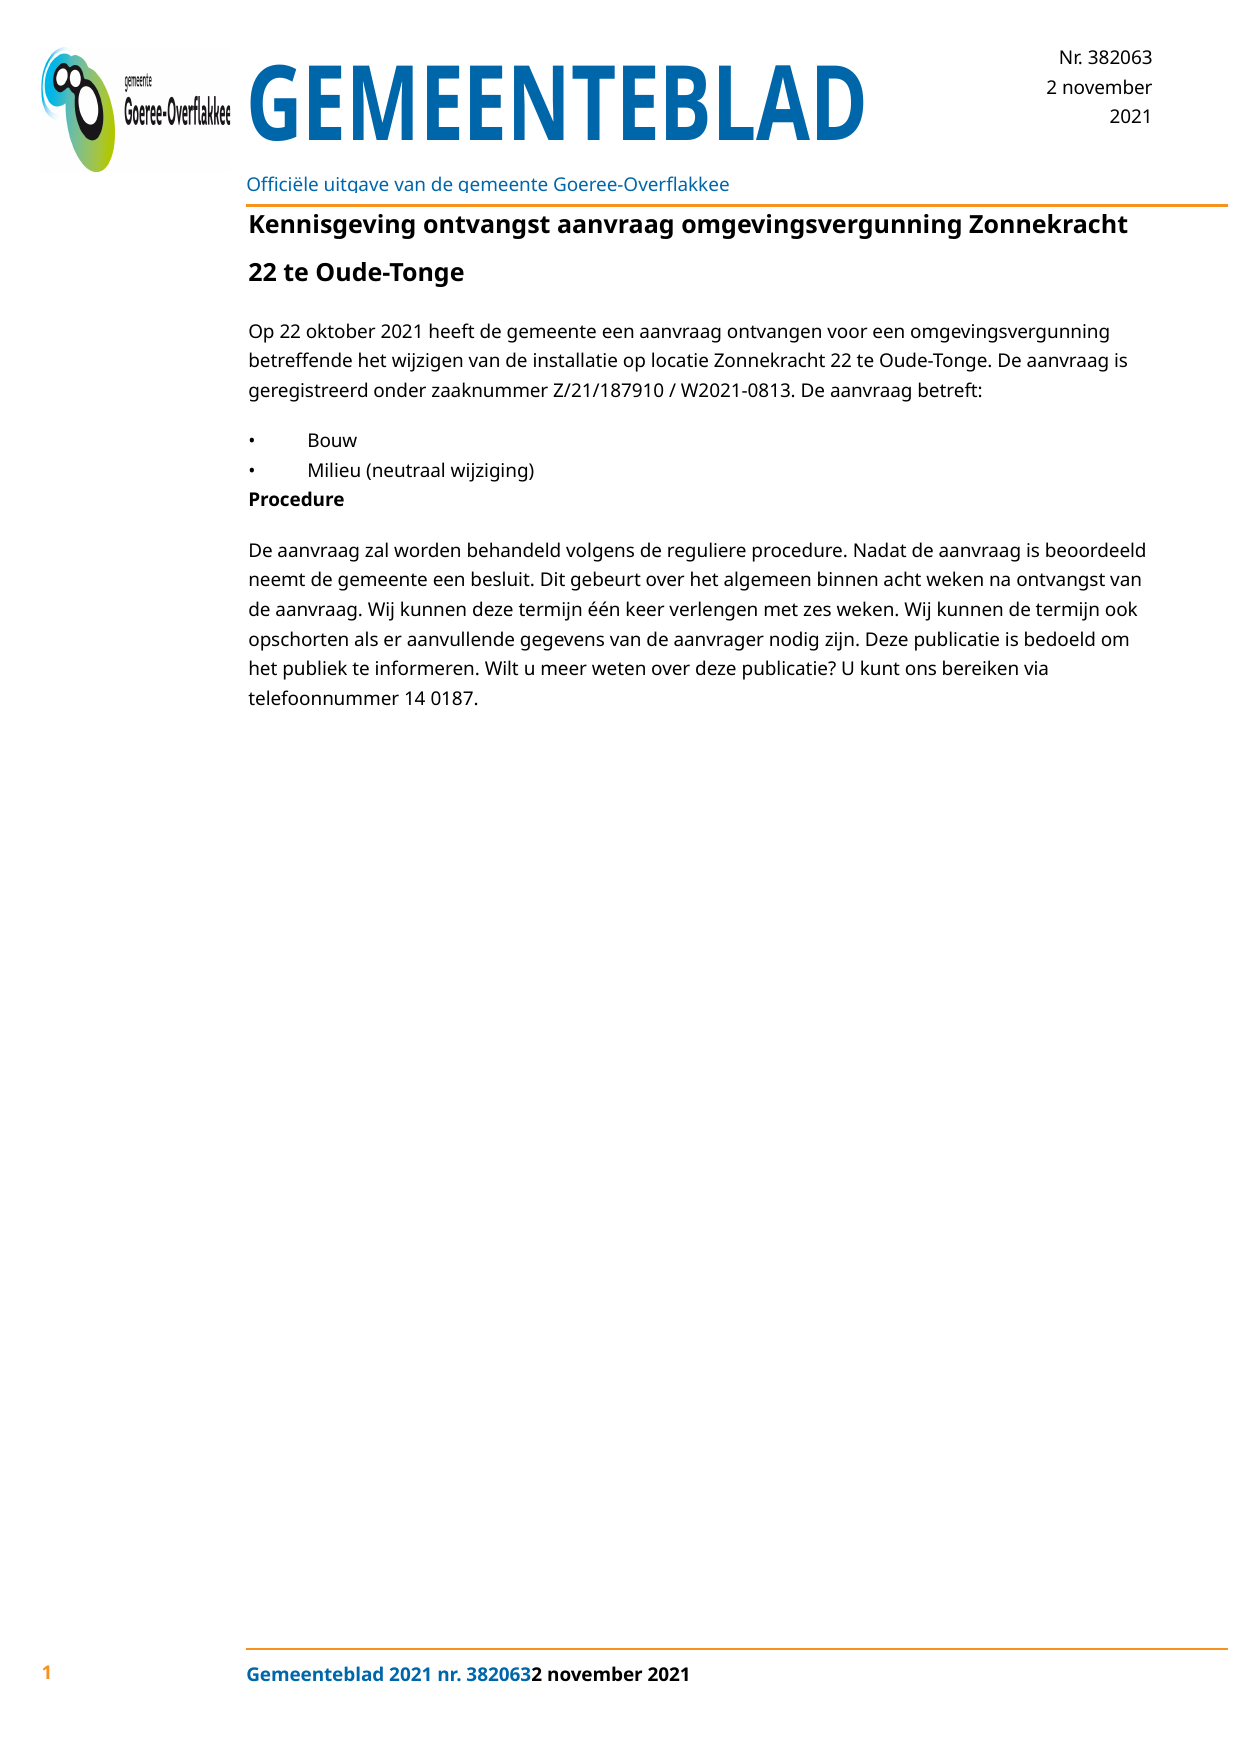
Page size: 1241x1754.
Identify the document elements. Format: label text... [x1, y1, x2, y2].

text Kennisgeving ontvangst aanvraag omgevingsvergunning Zonnekracht 22 te Oude-Tonge [248, 207, 1152, 288]
picture [41, 47, 231, 172]
text De aanvraag zal worden behandeld volgens de reguliere procedure. Nadat de aanvraag is beoordeeld neemt de gemeente een besluit. Dit gebeurt over het algemeen binnen acht weken na ontvangst van de aanvraag. Wij kunnen deze termijn één keer verlengen met zes weken. Wij kunnen de termijn ook opschorten als er aanvullende gegevens van de aanvrager nodig zijn. Deze publicatie is bedoeld om het publiek te informeren. Wilt u meer weten over deze publicatie? U kunt ons bereiken via telefoonnummer 14 0187. [248, 537, 1152, 711]
list Bouw [248, 427, 1152, 453]
text Procedure [248, 487, 1152, 512]
list Milieu (neutraal wijziging) [248, 457, 1152, 483]
text Op 22 oktober 2021 heeft de gemeente een aanvraag ontvangen voor een omgevingsvergunning betreffende het wijzigen van de installatie op locatie Zonnekracht 22 te Oude-Tonge. De aanvraag is geregistreerd onder zaaknummer Z/21/187910 / W2021-0813. De aanvraag betreft: [248, 318, 1152, 403]
